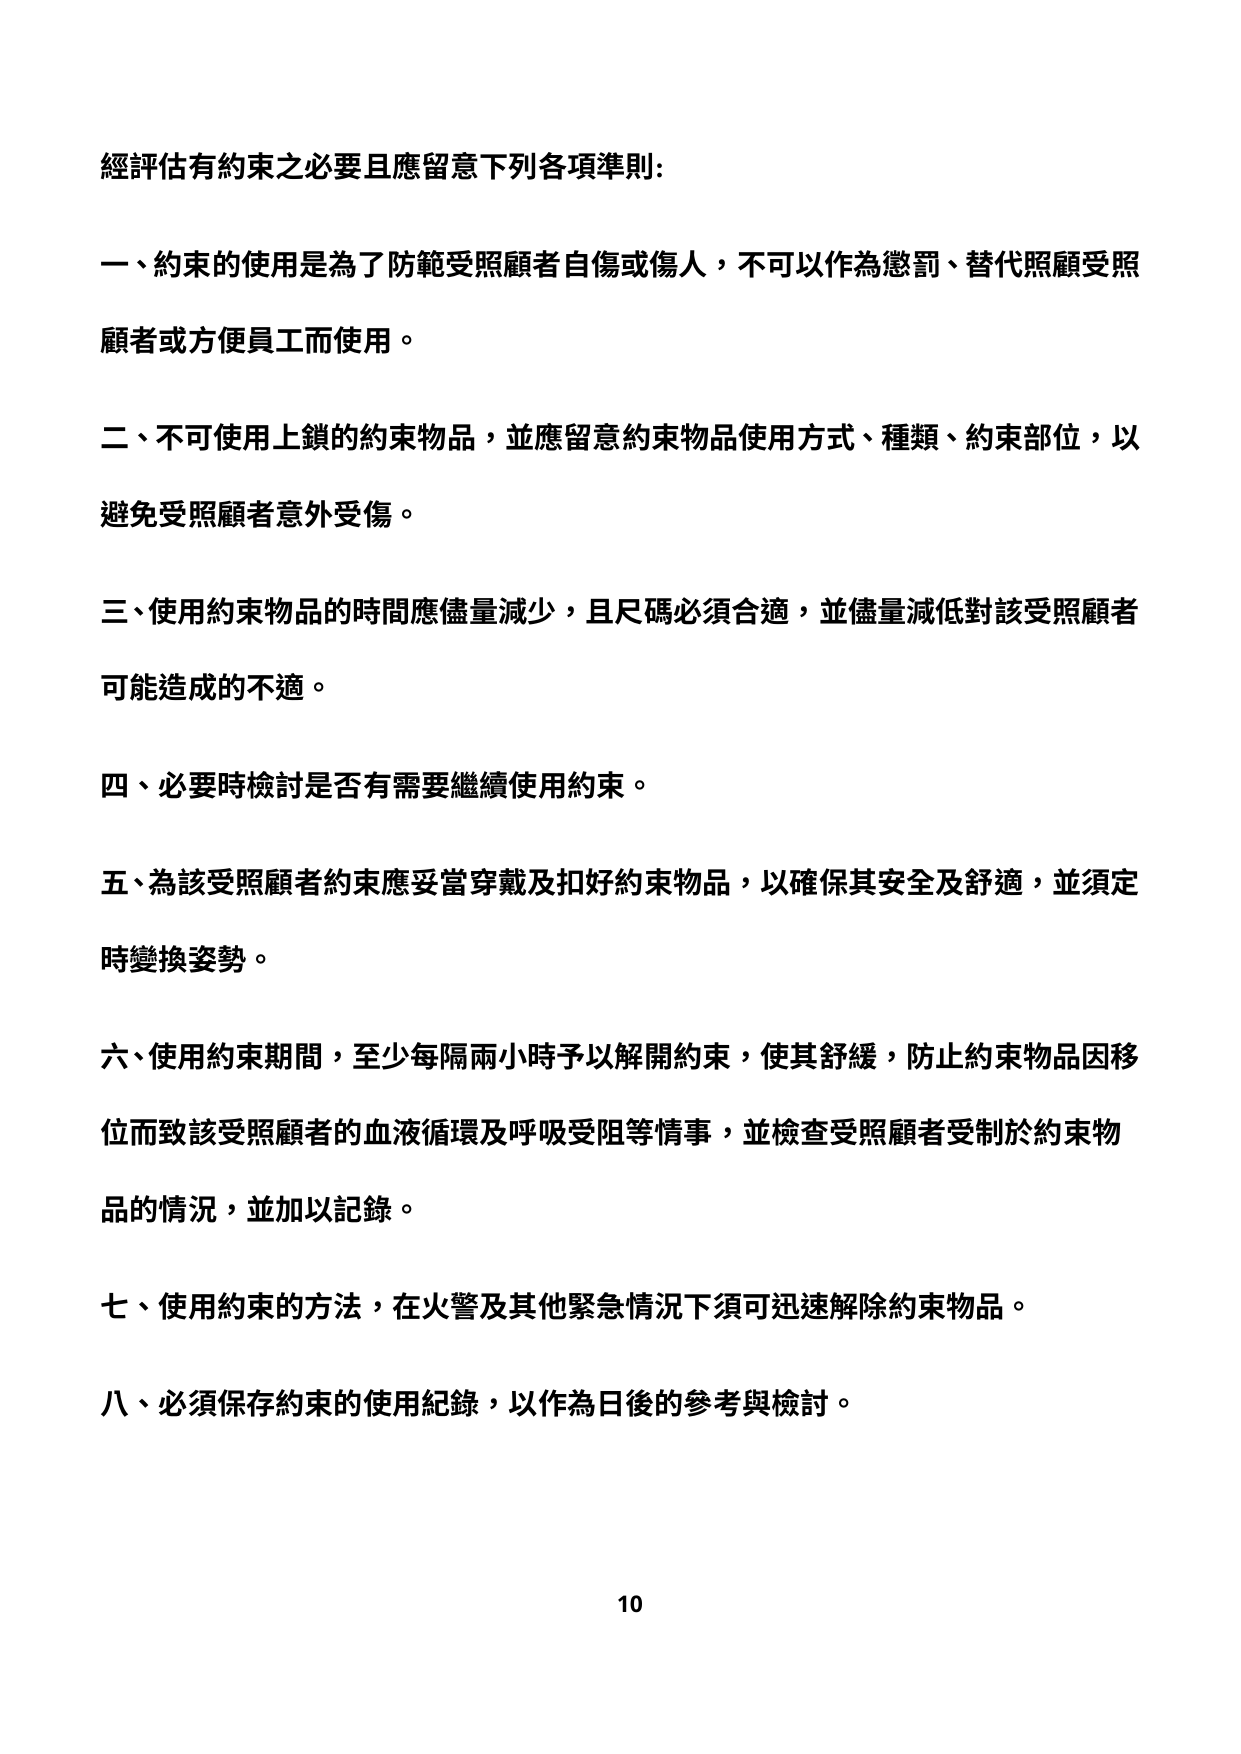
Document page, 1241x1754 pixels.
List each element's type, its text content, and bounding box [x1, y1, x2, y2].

text 八、必須保存約束的使用紀錄，以作為日後的參考與檢討。 [100, 1364, 1140, 1440]
text 經評估有約束之必要且應留意下列各項準則: [100, 127, 1140, 203]
text 四、必要時檢討是否有需要繼續使用約束。 [100, 745, 1140, 822]
text 五、為該受照顧者約束應妥當穿戴及扣好約束物品，以確保其安全及舒適，並須定時變換姿勢。 [100, 843, 1140, 996]
text 七、使用約束的方法，在火警及其他緊急情況下須可迅速解除約束物品。 [100, 1267, 1140, 1343]
text 二、不可使用上鎖的約束物品，並應留意約束物品使用方式、種類、約束部位，以避免受照顧者意外受傷。 [100, 398, 1140, 551]
text 六、使用約束期間，至少每隔兩小時予以解開約束，使其舒緩，防止約束物品因移位而致該受照顧者的血液循環及呼吸受阻等情事，並檢查受照顧者受制於約束物品的情況，並加以記錄。 [100, 1016, 1140, 1246]
text 三、使用約束物品的時間應儘量減少，且尺碼必須合適，並儘量減低對該受照顧者可能造成的不適。 [100, 572, 1140, 724]
text 一、約束的使用是為了防範受照顧者自傷或傷人，不可以作為懲罰、替代照顧受照顧者或方便員工而使用。 [100, 224, 1140, 377]
